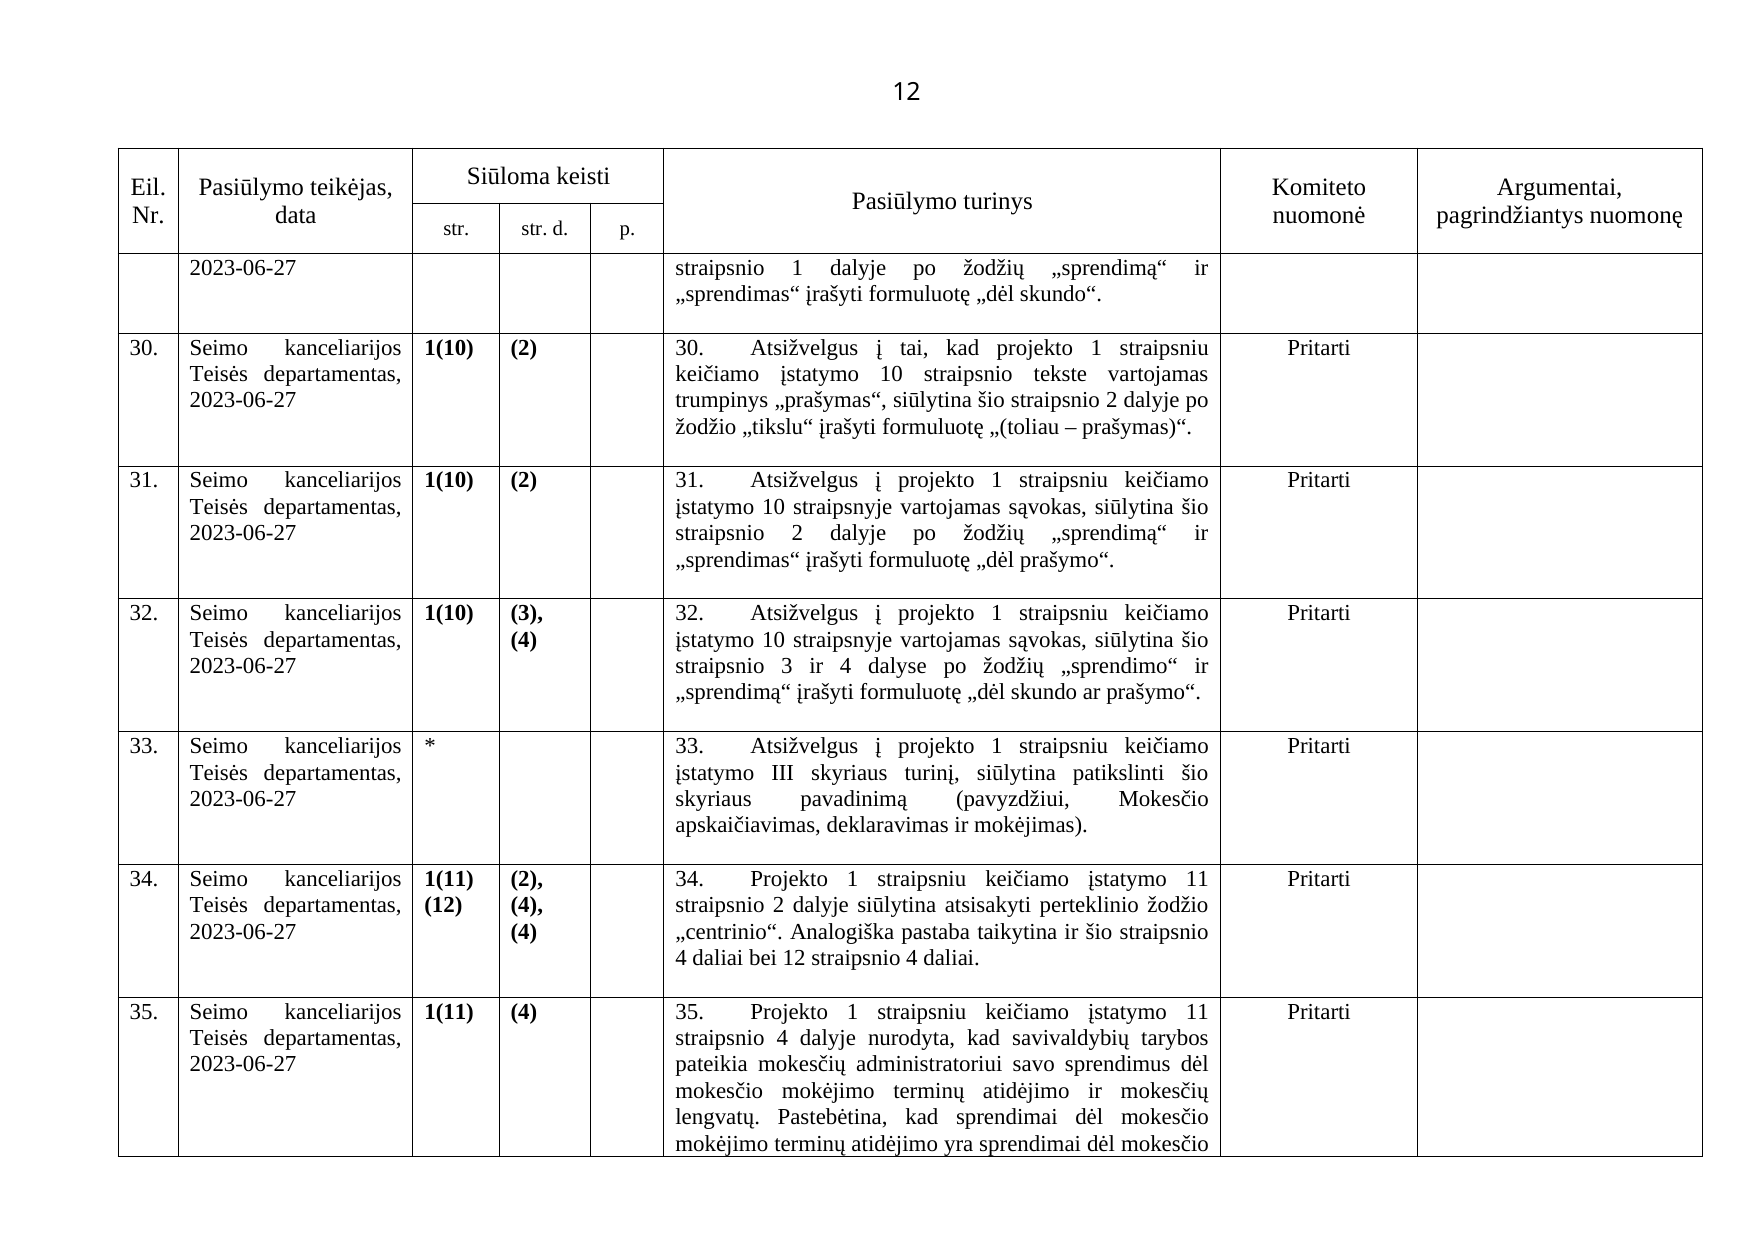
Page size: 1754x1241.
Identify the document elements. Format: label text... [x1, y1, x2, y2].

table_cell [1418, 467, 1702, 598]
table_cell 35. Projekto 1 straipsniu keičiamo įstatymo 11 straipsnio 4 dalyje nurodyta, kad savivaldybių tarybos pateikia mokesčių administratoriui savo sprendimus dėl mokesčio mokėjimo terminų atidėjimo ir mokesčių lengvatų. Pastebėtina, kad sprendimai dėl mokesčio mokėjimo terminų atidėjimo yra sprendimai dėl mokesčio [664, 998, 1220, 1156]
table_cell Seimo kanceliarijos Teisės departamentas, 2023-06-27 [179, 599, 412, 731]
table_cell 1(11) [413, 998, 499, 1156]
table_cell [1418, 998, 1702, 1156]
table_cell (2) [500, 467, 590, 598]
table_cell Pritarti [1221, 998, 1417, 1156]
table_cell [591, 998, 663, 1156]
table_cell Seimo kanceliarijos Teisės departamentas, 2023-06-27 [179, 865, 412, 997]
table_cell Seimo kanceliarijos Teisės departamentas, 2023-06-27 [179, 467, 412, 598]
table_cell 1(10) [413, 599, 499, 731]
table_cell str. d. [500, 204, 590, 253]
table_cell [119, 254, 178, 333]
table_cell 31. [119, 467, 178, 598]
table_cell [591, 467, 663, 598]
table_cell (2) [500, 334, 590, 466]
table_cell p. [591, 204, 663, 253]
table_cell [500, 254, 590, 333]
table_cell [1418, 334, 1702, 466]
table_cell 32. [119, 599, 178, 731]
table_cell [591, 865, 663, 997]
table_cell (4) [500, 998, 590, 1156]
table_cell straipsnio 1 dalyje po žodžių „sprendimą“ ir „sprendimas“ įrašyti formuluotę „dėl skundo“. [664, 254, 1220, 333]
table_cell [591, 599, 663, 731]
table_cell [591, 732, 663, 864]
table_cell Seimo kanceliarijos Teisės departamentas, 2023-06-27 [179, 998, 412, 1156]
table_cell Pritarti [1221, 732, 1417, 864]
table_cell str. [413, 204, 499, 253]
table_cell 34. [119, 865, 178, 997]
table_header Eil. Nr. [119, 149, 178, 253]
table_cell 35. [119, 998, 178, 1156]
table_cell 1(10) [413, 467, 499, 598]
table_cell [1418, 254, 1702, 333]
table_cell 1(10) [413, 334, 499, 466]
table_cell 1(11) (12) [413, 865, 499, 997]
table_header Argumentai, pagrindžiantys nuomonę [1418, 149, 1702, 253]
table_cell [1418, 732, 1702, 864]
table_cell (2), (4), (4) [500, 865, 590, 997]
table_cell Seimo kanceliarijos Teisės departamentas, 2023-06-27 [179, 334, 412, 466]
table_header Pasiūlymo turinys [664, 149, 1220, 253]
table_cell Pritarti [1221, 599, 1417, 731]
table_cell 33. [119, 732, 178, 864]
table_cell * [413, 732, 499, 864]
table_cell 30. [119, 334, 178, 466]
table_header Komiteto nuomonė [1221, 149, 1417, 253]
table_cell 31. Atsižvelgus į projekto 1 straipsniu keičiamo įstatymo 10 straipsnyje vartojamas sąvokas, siūlytina šio straipsnio 2 dalyje po žodžių „sprendimą“ ir „sprendimas“ įrašyti formuluotę „dėl prašymo“. [664, 467, 1220, 598]
table_cell [1418, 865, 1702, 997]
table_cell [1221, 254, 1417, 333]
table_cell Seimo kanceliarijos Teisės departamentas, 2023-06-27 [179, 732, 412, 864]
table_cell Pritarti [1221, 865, 1417, 997]
table_cell Pritarti [1221, 467, 1417, 598]
table_cell 33. Atsižvelgus į projekto 1 straipsniu keičiamo įstatymo III skyriaus turinį, siūlytina patikslinti šio skyriaus pavadinimą (pavyzdžiui, Mokesčio apskaičiavimas, deklaravimas ir mokėjimas). [664, 732, 1220, 864]
table_cell 30. Atsižvelgus į tai, kad projekto 1 straipsniu keičiamo įstatymo 10 straipsnio tekste vartojamas trumpinys „prašymas“, siūlytina šio straipsnio 2 dalyje po žodžio „tikslu“ įrašyti formuluotę „(toliau – prašymas)“. [664, 334, 1220, 466]
table_header Siūloma keisti [413, 149, 663, 202]
table_header Pasiūlymo teikėjas, data [179, 149, 412, 253]
table_cell 2023-06-27 [179, 254, 412, 333]
table_cell [591, 334, 663, 466]
table_cell [500, 732, 590, 864]
table_cell 32. Atsižvelgus į projekto 1 straipsniu keičiamo įstatymo 10 straipsnyje vartojamas sąvokas, siūlytina šio straipsnio 3 ir 4 dalyse po žodžių „sprendimo“ ir „sprendimą“ įrašyti formuluotę „dėl skundo ar prašymo“. [664, 599, 1220, 731]
table_cell [591, 254, 663, 333]
table_cell [1418, 599, 1702, 731]
table_cell [413, 254, 499, 333]
table_cell Pritarti [1221, 334, 1417, 466]
table_cell 34. Projekto 1 straipsniu keičiamo įstatymo 11 straipsnio 2 dalyje siūlytina atsisakyti perteklinio žodžio „centrinio“. Analogiška pastaba taikytina ir šio straipsnio 4 daliai bei 12 straipsnio 4 daliai. [664, 865, 1220, 997]
table_cell (3), (4) [500, 599, 590, 731]
